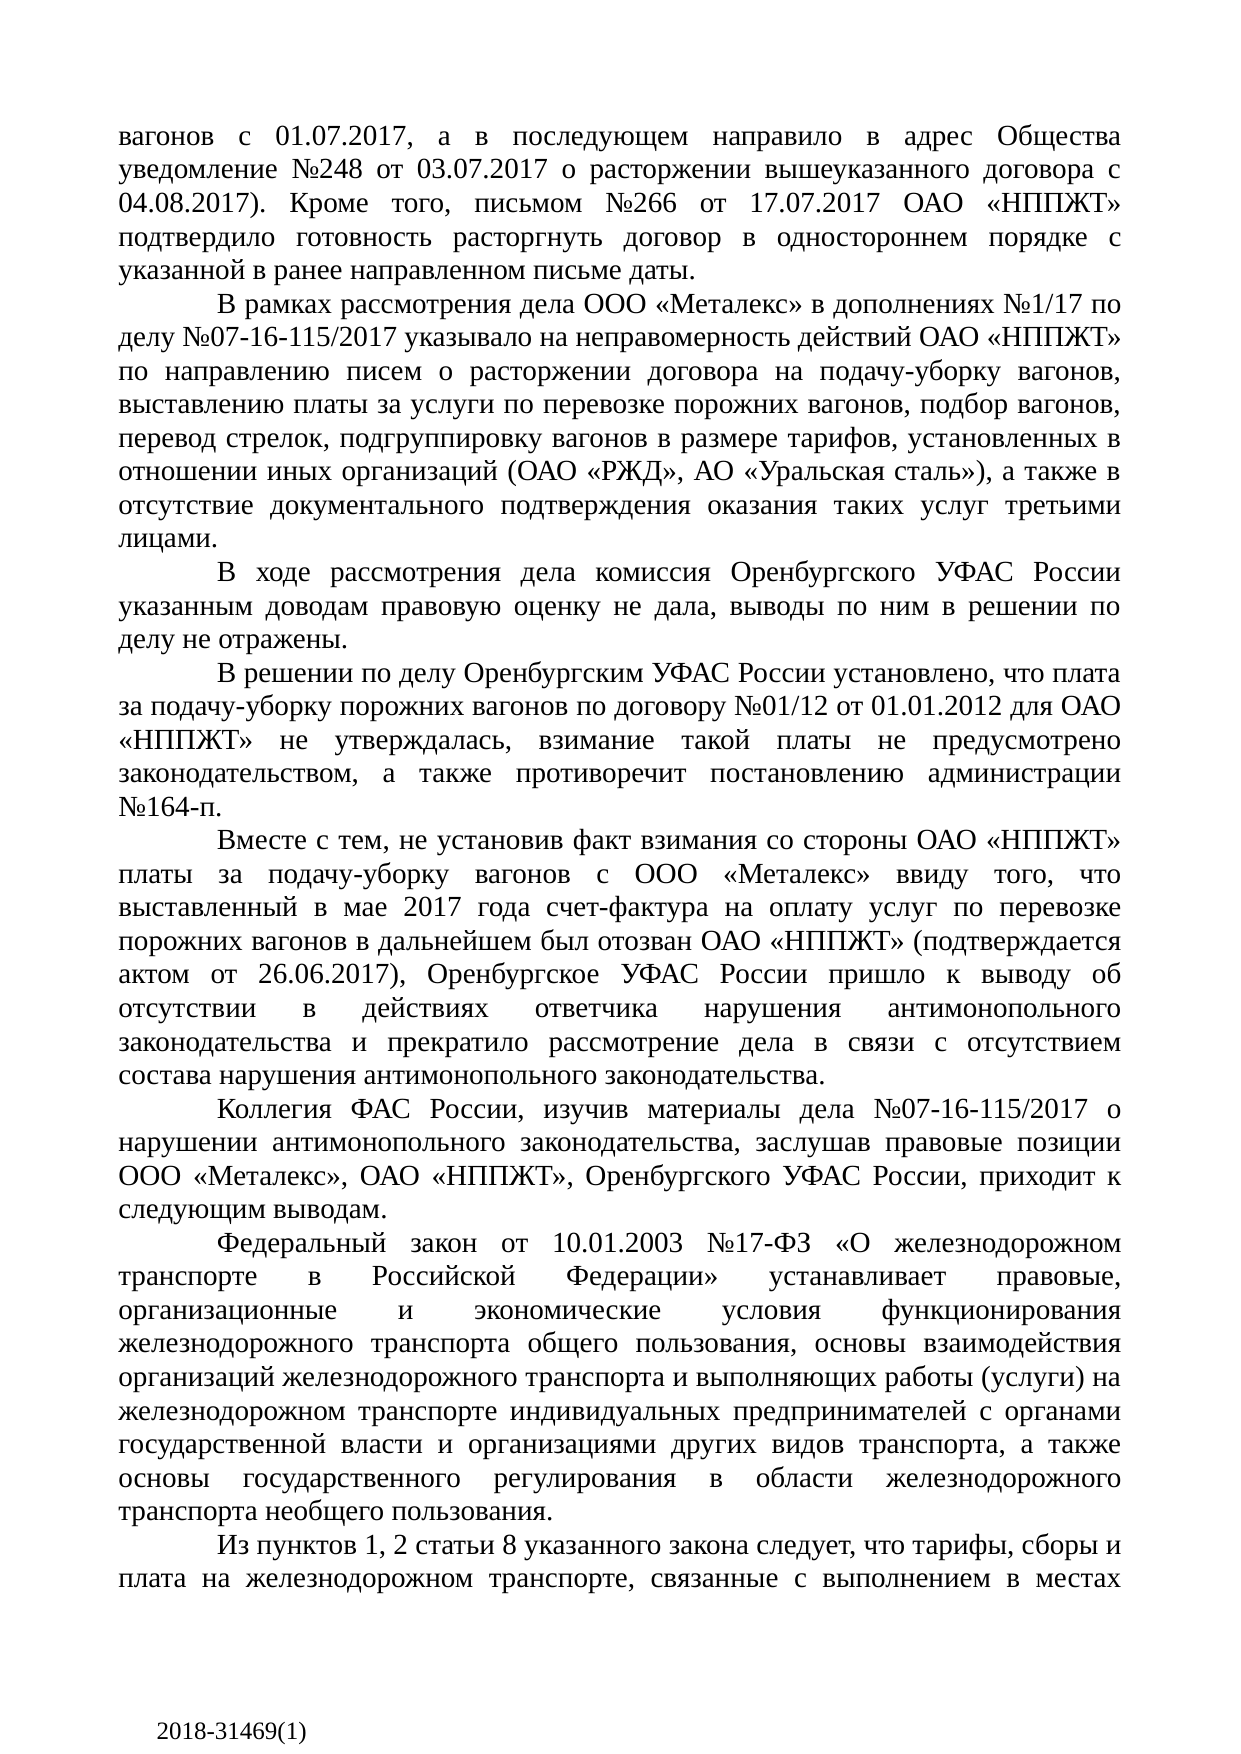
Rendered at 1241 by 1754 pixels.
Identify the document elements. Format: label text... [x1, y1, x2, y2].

text Вместе с тем, не установив факт взимания со стороны ОАО «НППЖТ» платы за подачу-уборку вагонов с ООО «Металекс» ввиду того, что выставленный в мае 2017 года счет-фактура на оплату услуг по перевозке порожних вагонов в дальнейшем был отозван ОАО «НППЖТ» (подтверждается актом от 26.06.2017), Оренбургское УФАС России пришло к выводу об отсутствии в действиях ответчика нарушения антимонопольного законодательства и прекратило рассмотрение дела в связи с отсутствием состава нарушения антимонопольного законодательства. [118, 822, 1122, 1091]
text Федеральный закон от 10.01.2003 №17-ФЗ «О железнодорожном транспорте в Российской Федерации» устанавливает правовые, организационные и экономические условия функционирования железнодорожного транспорта общего пользования, основы взаимодействия организаций железнодорожного транспорта и выполняющих работы (услуги) на железнодорожном транспорте индивидуальных предпринимателей с органами государственной власти и организациями других видов транспорта, а также основы государственного регулирования в области железнодорожного транспорта необщего пользования. [118, 1225, 1122, 1527]
text В ходе рассмотрения дела комиссия Оренбургского УФАС России указанным доводам правовую оценку не дала, выводы по ним в решении по делу не отражены. [118, 554, 1122, 655]
text Из пунктов 1, 2 статьи 8 указанного закона следует, что тарифы, сборы и плата на железнодорожном транспорте, связанные с выполнением в местах [118, 1527, 1122, 1594]
text В решении по делу Оренбургским УФАС России установлено, что плата за подачу-уборку порожних вагонов по договору №01/12 от 01.01.2012 для ОАО «НППЖТ» не утверждалась, взимание такой платы не предусмотрено законодательством, а также противоречит постановлению администрации №164-п. [118, 655, 1122, 822]
text Коллегия ФАС России, изучив материалы дела №07-16-115/2017 о нарушении антимонопольного законодательства, заслушав правовые позиции ООО «Металекс», ОАО «НППЖТ», Оренбургского УФАС России, приходит к следующим выводам. [118, 1091, 1122, 1225]
text вагонов с 01.07.2017, а в последующем направило в адрес Общества уведомление №248 от 03.07.2017 о расторжении вышеуказанного договора с 04.08.2017). Кроме того, письмом №266 от 17.07.2017 ОАО «НППЖТ» подтвердило готовность расторгнуть договор в одностороннем порядке с указанной в ранее направленном письме даты. [118, 118, 1122, 286]
text В рамках рассмотрения дела ООО «Металекс» в дополнениях №1/17 по делу №07-16-115/2017 указывало на неправомерность действий ОАО «НППЖТ» по направлению писем о расторжении договора на подачу-уборку вагонов, выставлению платы за услуги по перевозке порожних вагонов, подбор вагонов, перевод стрелок, подгруппировку вагонов в размере тарифов, установленных в отношении иных организаций (ОАО «РЖД», АО «Уральская сталь»), а также в отсутствие документального подтверждения оказания таких услуг третьими лицами. [118, 286, 1122, 554]
